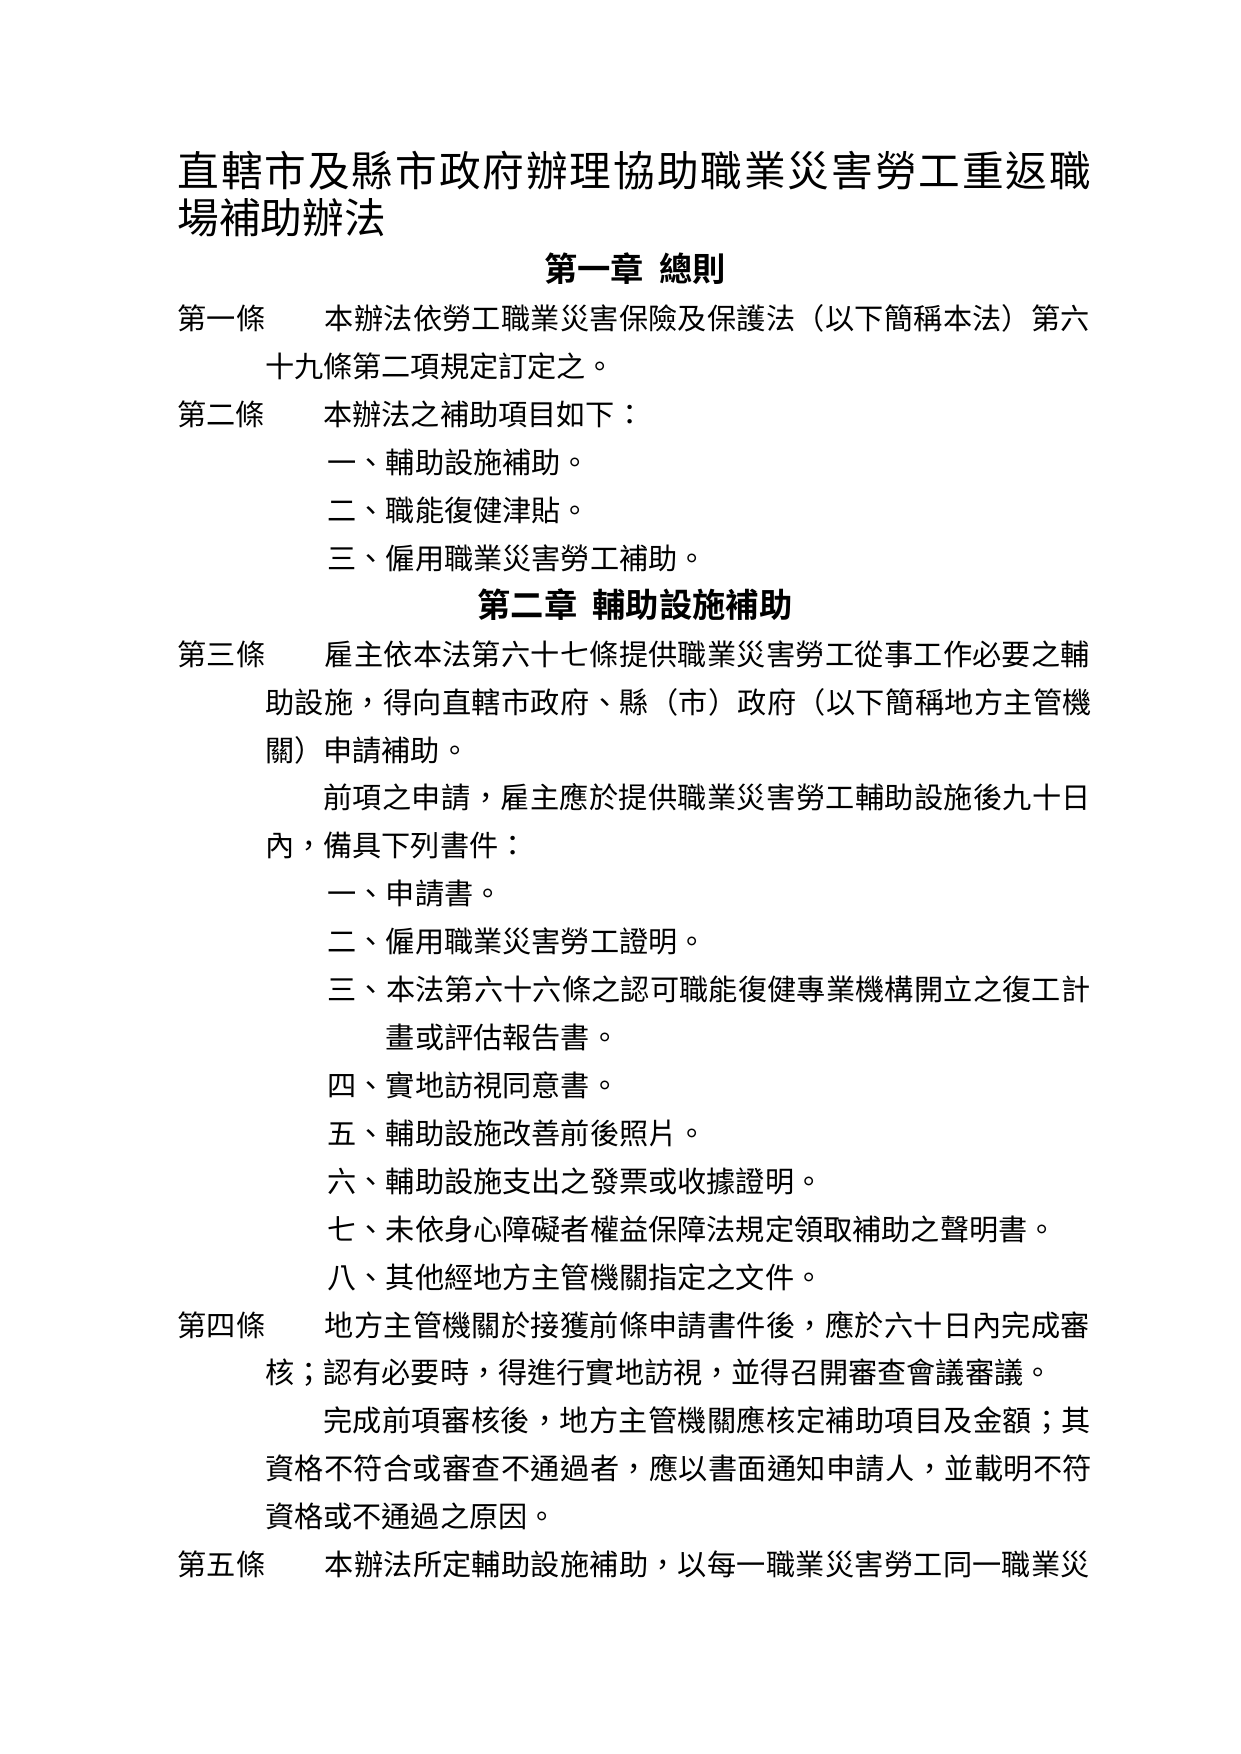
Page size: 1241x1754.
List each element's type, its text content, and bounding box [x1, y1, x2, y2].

text 直轄市及縣市政府辦理協助職業災害勞工重返職場補助辦法 [177, 148, 1092, 243]
text 六、輔助設施支出之發票或收據證明。 [327, 1154, 1092, 1202]
text 前項之申請，雇主應於提供職業災害勞工輔助設施後九十日內，備具下列書件： [265, 771, 1092, 866]
text 二、職能復健津貼。 [327, 483, 1092, 531]
text 第五條 本辦法所定輔助設施補助，以每一職業災害勞工同一職業災 [177, 1537, 1092, 1585]
text 八、其他經地方主管機關指定之文件。 [327, 1250, 1092, 1298]
text 五、輔助設施改善前後照片。 [327, 1106, 1092, 1154]
text 第四條 地方主管機關於接獲前條申請書件後，應於六十日內完成審核；認有必要時，得進行實地訪視，並得召開審查會議審議。 [177, 1298, 1092, 1393]
text 第二章 輔助設施補助 [177, 579, 1092, 627]
text 二、僱用職業災害勞工證明。 [327, 914, 1092, 962]
text 四、實地訪視同意書。 [327, 1058, 1092, 1106]
text 第二條 本辦法之補助項目如下： [177, 387, 1092, 435]
text 三、僱用職業災害勞工補助。 [327, 531, 1092, 579]
text 一、申請書。 [327, 866, 1092, 914]
text 三、本法第六十六條之認可職能復健專業機構開立之復工計畫或評估報告書。 [327, 962, 1092, 1058]
text 第一條 本辦法依勞工職業災害保險及保護法（以下簡稱本法）第六十九條第二項規定訂定之。 [177, 291, 1092, 387]
text 一、輔助設施補助。 [327, 435, 1092, 483]
text 第一章 總則 [177, 243, 1092, 291]
text 第三條 雇主依本法第六十七條提供職業災害勞工從事工作必要之輔助設施，得向直轄市政府、縣（市）政府（以下簡稱地方主管機關）申請補助。 [177, 627, 1092, 771]
text 七、未依身心障礙者權益保障法規定領取補助之聲明書。 [327, 1202, 1092, 1250]
text 完成前項審核後，地方主管機關應核定補助項目及金額；其資格不符合或審查不通過者，應以書面通知申請人，並載明不符資格或不通過之原因。 [265, 1393, 1092, 1537]
